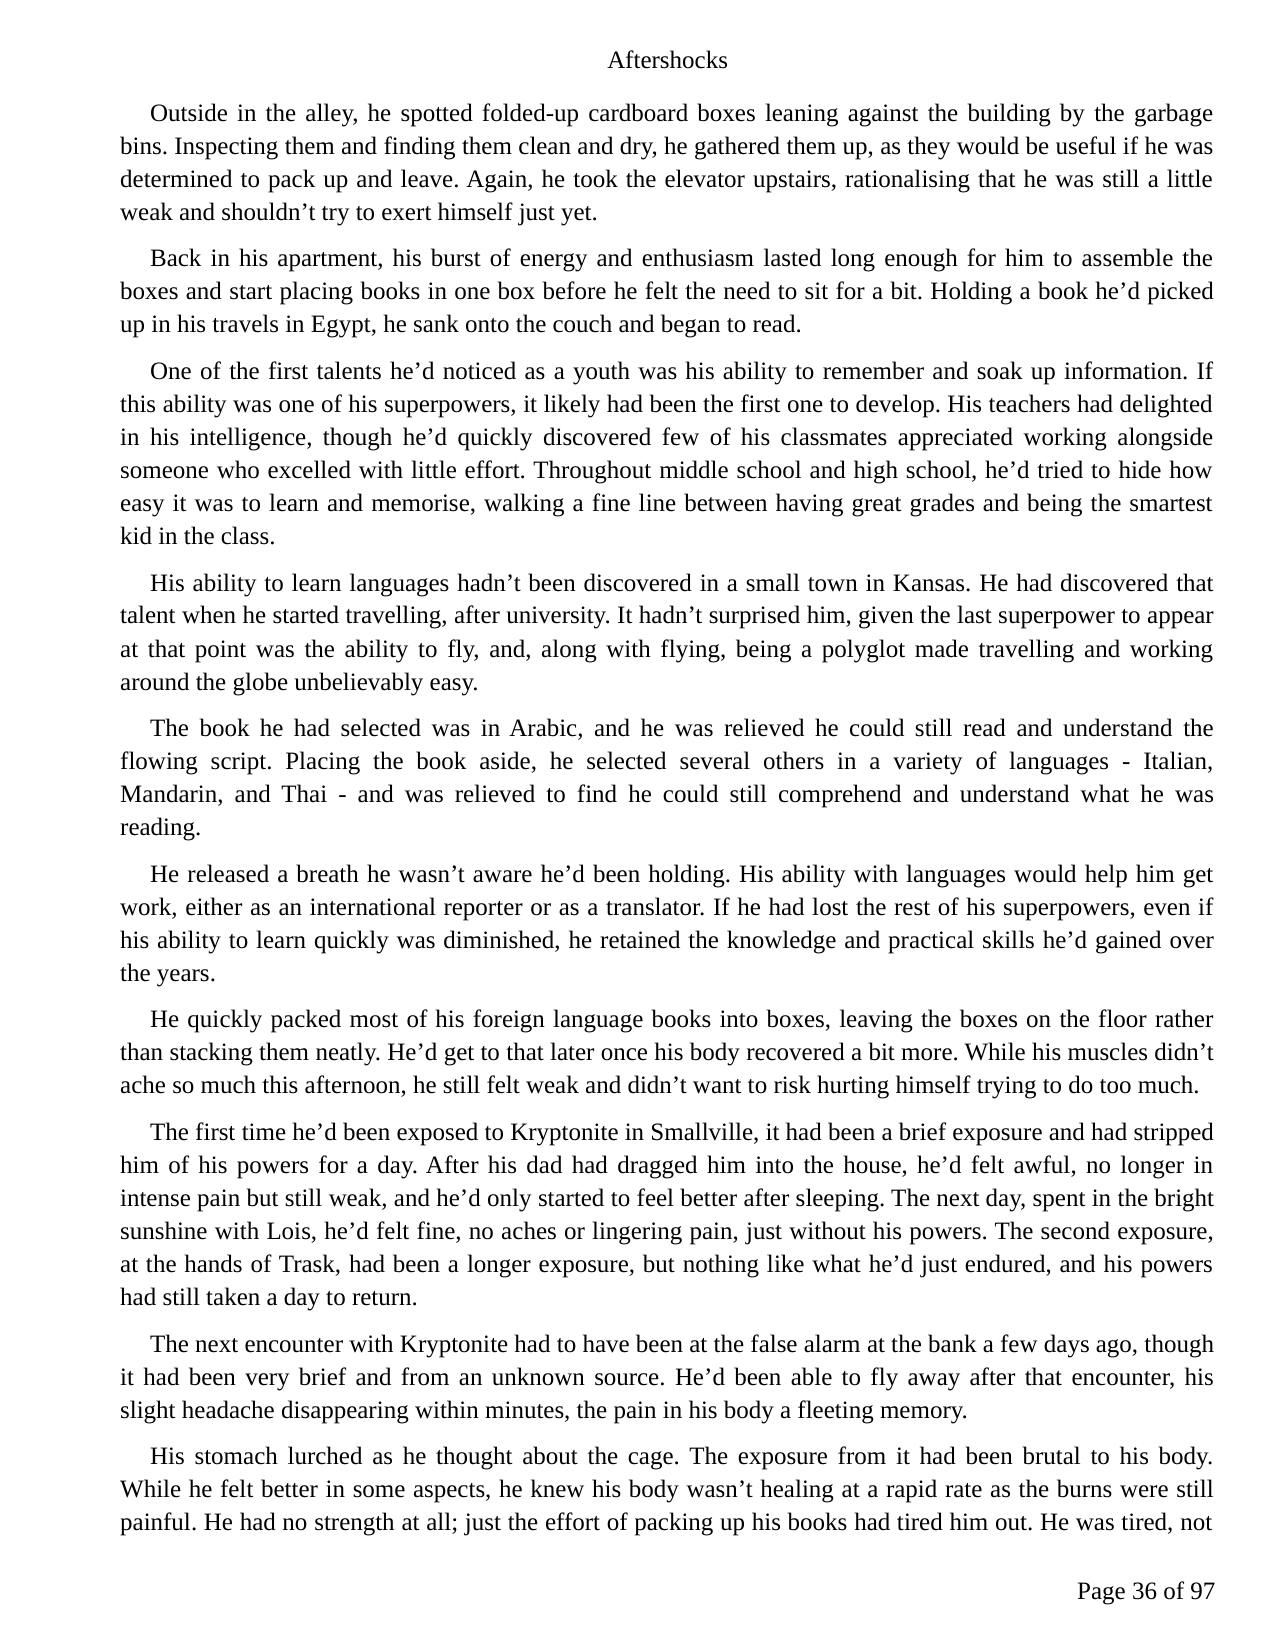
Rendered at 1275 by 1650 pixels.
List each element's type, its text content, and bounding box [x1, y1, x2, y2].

text Outside in the alley, he spotted folded-up cardboard boxes leaning against the building by the garbage bins. Inspecting them and finding them clean and dry, he gathered them up, as they would be useful if he was determined to pack up and leave. Again, he took the elevator upstairs, rationalising that he was still a little weak and shouldn’t try to exert himself just yet. [120, 98, 1215, 226]
text Back in his apartment, his burst of energy and enthusiasm lasted long enough for him to assemble the boxes and start placing books in one box before he felt the need to sit for a bit. Holding a book he’d picked up in his travels in Egypt, he sank onto the couch and began to read. [120, 243, 1215, 338]
text He released a breath he wasn’t aware he’d been holding. His ability with languages would help him get work, either as an international reporter or as a translator. If he had lost the rest of his superpowers, even if his ability to learn quickly was diminished, he retained the knowledge and practical skills he’d gained over the years. [120, 859, 1215, 987]
text The next encounter with Kryptonite had to have been at the false alarm at the bank a few days ago, though it had been very brief and from an unknown source. He’d been able to fly away after that encounter, his slight headache disappearing within minutes, the pain in his body a fleeting memory. [120, 1329, 1215, 1423]
text His stomach lurched as he thought about the cage. The exposure from it had been brutal to his body. While he felt better in some aspects, he knew his body wasn’t healing at a rapid rate as the burns were still painful. He had no strength at all; just the effort of packing up his books had tired him out. He was tired, not [120, 1441, 1215, 1536]
text The book he had selected was in Arabic, and he was relieved he could still read and understand the flowing script. Placing the book aside, he selected several others in a variety of languages - Italian, Mandarin, and Thai - and was relieved to find he could still comprehend and understand what he was reading. [120, 713, 1215, 841]
text He quickly packed most of his foreign language books into boxes, leaving the boxes on the floor rather than stacking them neatly. He’d get to that later once his body recovered a bit more. While his muscles didn’t ache so much this afternoon, he still felt weak and didn’t want to risk hurting himself trying to do too much. [120, 1004, 1215, 1099]
text The first time he’d been exposed to Kryptonite in Smallville, it had been a brief exposure and had stripped him of his powers for a day. After his dad had dragged him into the house, he’d felt awful, no longer in intense pain but still weak, and he’d only started to feel better after sleeping. The next day, spent in the bright sunshine with Lois, he’d felt fine, no aches or lingering pain, just without his powers. The second exposure, at the hands of Trask, had been a longer exposure, but nothing like what he’d just endured, and his powers had still taken a day to return. [120, 1117, 1215, 1311]
text One of the first talents he’d noticed as a youth was his ability to remember and soak up information. If this ability was one of his superpowers, it likely had been the first one to develop. His teachers had delighted in his intelligence, though he’d quickly discovered few of his classmates appreciated working alongside someone who excelled with little effort. Throughout middle school and high school, he’d tried to hide how easy it was to learn and memorise, walking a fine line between having great grades and being the smartest kid in the class. [120, 356, 1215, 550]
text His ability to learn languages hadn’t been discovered in a small town in Kansas. He had discovered that talent when he started travelling, after university. It hadn’t surprised him, given the last superpower to appear at that point was the ability to fly, and, along with flying, being a polyglot made travelling and working around the globe unbelievably easy. [120, 568, 1215, 695]
